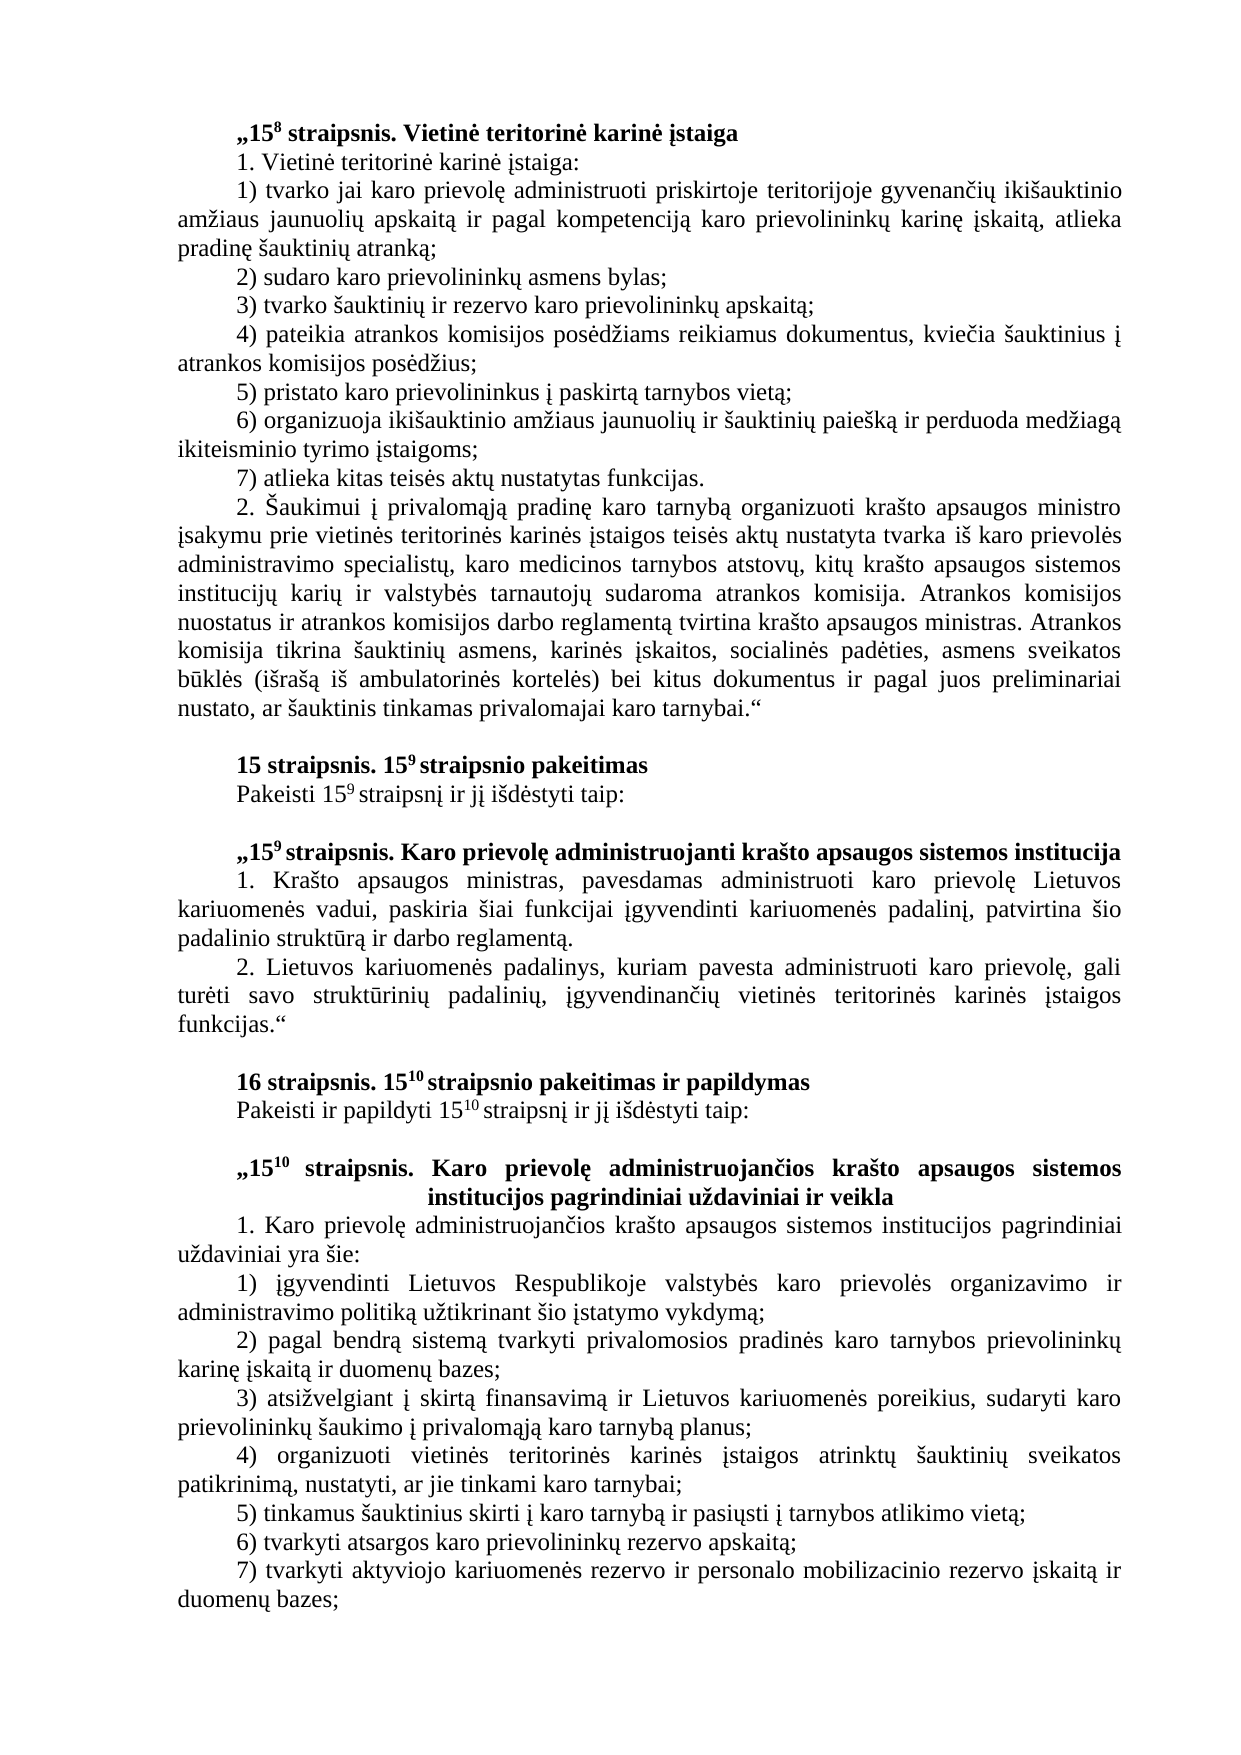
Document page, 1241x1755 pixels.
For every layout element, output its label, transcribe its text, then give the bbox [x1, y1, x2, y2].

text 1. Karo prievolę administruojančios krašto apsaugos sistemos institucijos pagrindiniai uždaviniai yra šie: [177, 1211, 1122, 1268]
text „1510 straipsnis. Karo prievolę administruojančios krašto apsaugos sistemos institucijos pagrindiniai uždaviniai ir veikla [236, 1153, 1122, 1211]
text 4) pateikia atrankos komisijos posėdžiams reikiamus dokumentus, kviečia šauktinius į atrankos komisijos posėdžius; [177, 319, 1122, 377]
text 4) organizuoti vietinės teritorinės karinės įstaigos atrinktų šauktinių sveikatos patikrinimą, nustatyti, ar jie tinkami karo tarnybai; [177, 1441, 1122, 1498]
text 1. Vietinė teritorinė karinė įstaiga: [177, 147, 1122, 176]
text 1. Krašto apsaugos ministras, pavesdamas administruoti karo prievolę Lietuvos kariuomenės vadui, paskiria šiai funkcijai įgyvendinti kariuomenės padalinį, patvirtina šio padalinio struktūrą ir darbo reglamentą. [177, 866, 1122, 952]
text 6) organizuoja ikišauktinio amžiaus jaunuolių ir šauktinių paiešką ir perduoda medžiagą ikiteisminio tyrimo įstaigoms; [177, 406, 1122, 463]
text 2. Lietuvos kariuomenės padalinys, kuriam pavesta administruoti karo prievolę, gali turėti savo struktūrinių padalinių, įgyvendinančių vietinės teritorinės karinės įstaigos funkcijas.“ [177, 952, 1122, 1038]
text 2. Šaukimui į privalomąją pradinę karo tarnybą organizuoti krašto apsaugos ministro įsakymu prie vietinės teritorinės karinės įstaigos teisės aktų nustatyta tvarka iš karo prievolės administravimo specialistų, karo medicinos tarnybos atstovų, kitų krašto apsaugos sistemos institucijų karių ir valstybės tarnautojų sudaroma atrankos komisija. Atrankos komisijos nuostatus ir atrankos komisijos darbo reglamentą tvirtina krašto apsaugos ministras. Atrankos komisija tikrina šauktinių asmens, karinės įskaitos, socialinės padėties, asmens sveikatos būklės (išrašą iš ambulatorinės kortelės) bei kitus dokumentus ir pagal juos preliminariai nustato, ar šauktinis tinkamas privalomajai karo tarnybai.“ [177, 492, 1122, 722]
text 2) sudaro karo prievolininkų asmens bylas; [177, 262, 1122, 291]
text 5) tinkamus šauktinius skirti į karo tarnybą ir pasiųsti į tarnybos atlikimo vietą; [177, 1498, 1122, 1527]
text „158 straipsnis. Vietinė teritorinė karinė įstaiga [177, 118, 1122, 147]
text 6) tvarkyti atsargos karo prievolininkų rezervo apskaitą; [177, 1527, 1122, 1556]
text 5) pristato karo prievolininkus į paskirtą tarnybos vietą; [177, 377, 1122, 406]
text 2) pagal bendrą sistemą tvarkyti privalomosios pradinės karo tarnybos prievolininkų karinę įskaitą ir duomenų bazes; [177, 1326, 1122, 1383]
text Pakeisti ir papildyti 1510 straipsnį ir jį išdėstyti taip: [177, 1096, 1122, 1124]
text 7) atlieka kitas teisės aktų nustatytas funkcijas. [177, 463, 1122, 492]
text „159 straipsnis. Karo prievolę administruojanti krašto apsaugos sistemos institucija [236, 837, 1122, 866]
text 1) tvarko jai karo prievolę administruoti priskirtoje teritorijoje gyvenančių ikišauktinio amžiaus jaunuolių apskaitą ir pagal kompetenciją karo prievolininkų karinę įskaitą, atlieka pradinę šauktinių atranką; [177, 176, 1122, 262]
text 3) tvarko šauktinių ir rezervo karo prievolininkų apskaitą; [177, 291, 1122, 319]
text 15 straipsnis. 159 straipsnio pakeitimas [177, 751, 1122, 779]
text 1) įgyvendinti Lietuvos Respublikoje valstybės karo prievolės organizavimo ir administravimo politiką užtikrinant šio įstatymo vykdymą; [177, 1268, 1122, 1326]
text 7) tvarkyti aktyviojo kariuomenės rezervo ir personalo mobilizacinio rezervo įskaitą ir duomenų bazes; [177, 1556, 1122, 1613]
text 3) atsižvelgiant į skirtą finansavimą ir Lietuvos kariuomenės poreikius, sudaryti karo prievolininkų šaukimo į privalomąją karo tarnybą planus; [177, 1383, 1122, 1441]
text Pakeisti 159 straipsnį ir jį išdėstyti taip: [177, 779, 1122, 808]
text 16 straipsnis. 1510 straipsnio pakeitimas ir papildymas [177, 1067, 1122, 1096]
